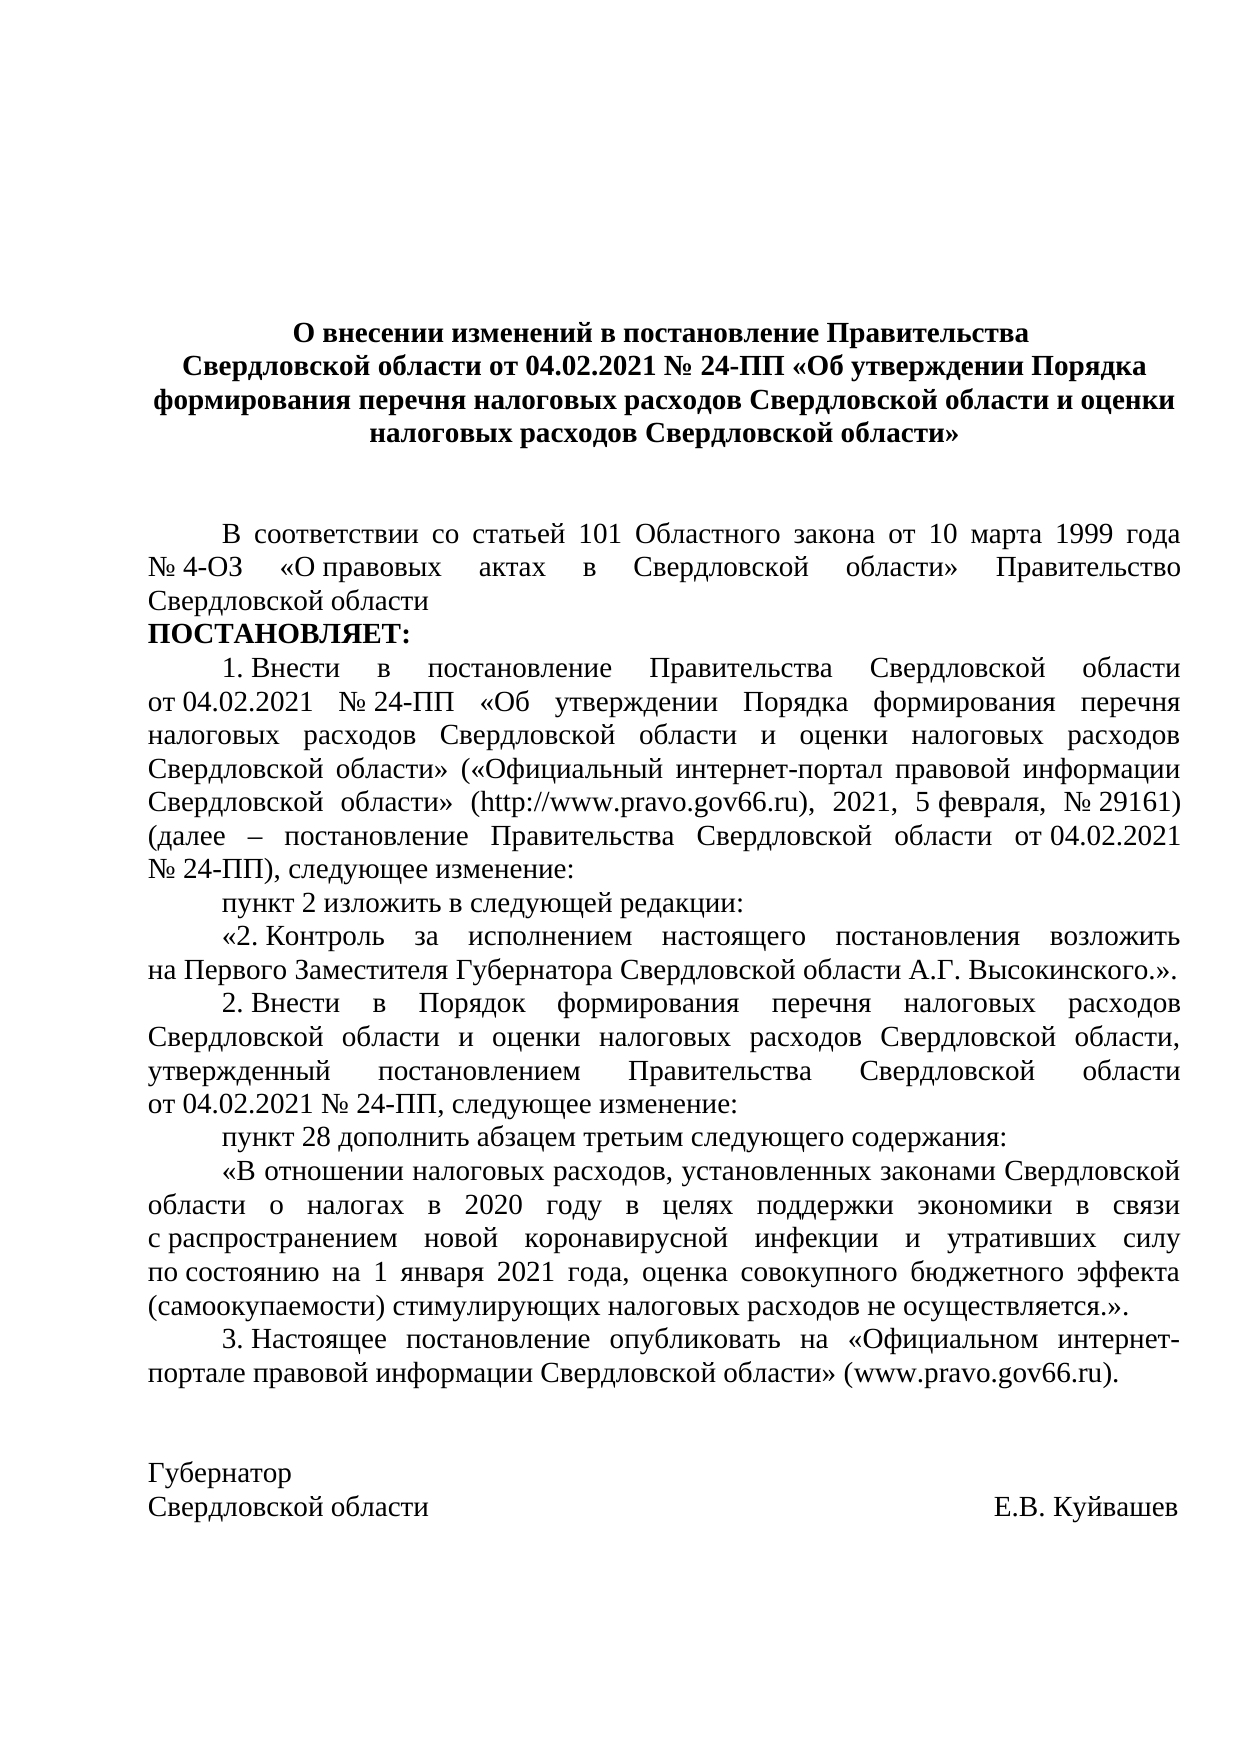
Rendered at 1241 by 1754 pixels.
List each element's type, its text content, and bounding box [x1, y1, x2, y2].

text «В отношении налоговых расходов, установленных законами Свердловской области о налогах в 2020 году в целях поддержки экономики в связи с распространением новой коронавирусной инфекции и утративших силу по состоянию на 1 января 2021 года, оценка совокупного бюджетного эффекта (самоокупаемости) стимулирующих налоговых расходов не осуществляется.». [148, 1153, 1181, 1321]
text Свердловской области от 04.02.2021 № 24-ПП «Об утверждении Порядка формирования перечня налоговых расходов Свердловской области и оценки налоговых расходов Свердловской области» [148, 348, 1181, 449]
text О внесении изменений в постановление Правительства [148, 315, 1181, 348]
text ПОСТАНОВЛЯЕТ: [148, 617, 1181, 650]
text 3. Настоящее постановление опубликовать на «Официальном интернет-портале правовой информации Свердловской области» (www.pravo.gov66.ru). [148, 1321, 1181, 1388]
text пункт 2 изложить в следующей редакции: [148, 885, 1181, 918]
text «2. Контроль за исполнением настоящего постановления возложить на Первого Заместителя Губернатора Свердловской области А.Г. Высокинского.». [148, 918, 1181, 986]
text пункт 28 дополнить абзацем третьим следующего содержания: [148, 1120, 1181, 1153]
text 1. Внести в постановление Правительства Свердловской области от 04.02.2021 № 24-ПП «Об утверждении Порядка формирования перечня налоговых расходов Свердловской области и оценки налоговых расходов Свердловской области» («Официальный интернет-портал правовой информации Свердловской области» (http://www.pravo.gov66.ru), 2021, 5 февраля, № 29161) (далее – постановление Правительства Свердловской области от 04.02.2021 № 24‑ПП), следующее изменение: [148, 650, 1181, 885]
text Свердловской области Е.В. Куйвашев [148, 1489, 1181, 1522]
text В соответствии со статьей 101 Областного закона от 10 марта 1999 года № 4‑ОЗ «О правовых актах в Свердловской области» Правительство Свердловской области [148, 516, 1181, 617]
text 2. Внести в Порядок формирования перечня налоговых расходов Свердловской области и оценки налоговых расходов Свердловской области, утвержденный постановлением Правительства Свердловской области от 04.02.2021 № 24-ПП, следующее изменение: [148, 986, 1181, 1120]
text Губернатор [148, 1455, 1181, 1489]
